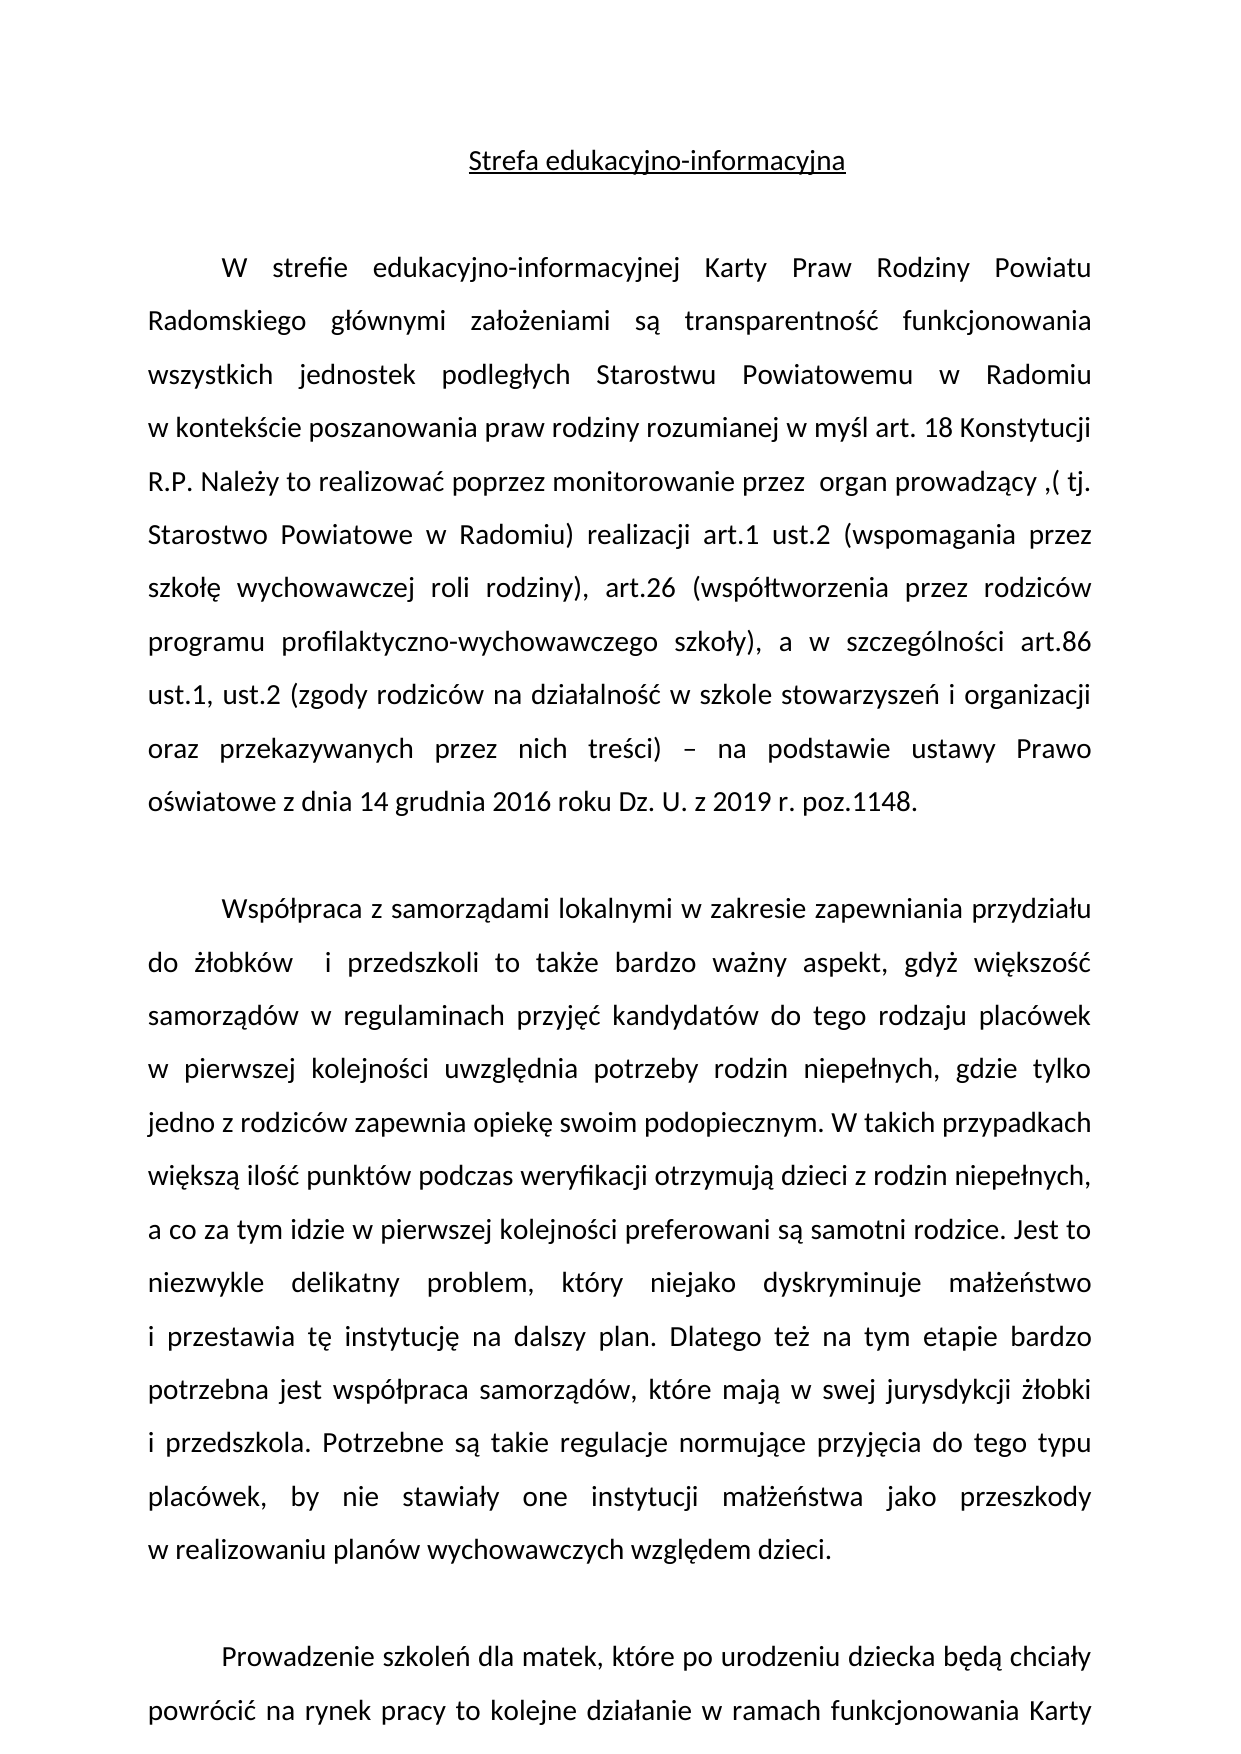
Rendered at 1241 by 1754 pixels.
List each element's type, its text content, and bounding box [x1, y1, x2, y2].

text Strefa edukacyjno-informacyjna [148, 142, 1093, 178]
text Prowadzenie szkoleń dla matek, które po urodzeniu dziecka będą chciały powrócić na rynek pracy to kolejne działanie w ramach funkcjonowania Karty [148, 1638, 1093, 1727]
text Współpraca z samorządami lokalnymi w zakresie zapewniania przydziału do żłobków i przedszkoli to także bardzo ważny aspekt, gdyż większość samorządów w regulaminach przyjęć kandydatów do tego rodzaju placówek w pierwszej kolejności uwzględnia potrzeby rodzin niepełnych, gdzie tylko jedno z rodziców zapewnia opiekę swoim podopiecznym. W takich przypadkach większą ilość punktów podczas weryfikacji otrzymują dzieci z rodzin niepełnych, a co za tym idzie w pierwszej kolejności preferowani są samotni rodzice. Jest to niezwykle delikatny problem, który niejako dyskryminuje małżeństwo i przestawia tę instytucję na dalszy plan. Dlatego też na tym etapie bardzo potrzebna jest współpraca samorządów, które mają w swej jurysdykcji żłobki i przedszkola. Potrzebne są takie regulacje normujące przyjęcia do tego typu placówek, by nie stawiały one instytucji małżeństwa jako przeszkody w realizowaniu planów wychowawczych względem dzieci. [148, 890, 1093, 1567]
text W strefie edukacyjno-informacyjnej Karty Praw Rodziny Powiatu Radomskiego głównymi założeniami są transparentność funkcjonowania wszystkich jednostek podległych Starostwu Powiatowemu w Radomiu w kontekście poszanowania praw rodziny rozumianej w myśl art. 18 Konstytucji R.P. Należy to realizować poprzez monitorowanie przez organ prowadzący ,( tj. Starostwo Powiatowe w Radomiu) realizacji art.1 ust.2 (wspomagania przez szkołę wychowawczej roli rodziny), art.26 (współtworzenia przez rodziców programu profilaktyczno-wychowawczego szkoły), a w szczególności art.86 ust.1, ust.2 (zgody rodziców na działalność w szkole stowarzyszeń i organizacji oraz przekazywanych przez nich treści) – na podstawie ustawy Prawo oświatowe z dnia 14 grudnia 2016 roku Dz. U. z 2019 r. poz.1148. [148, 249, 1093, 819]
